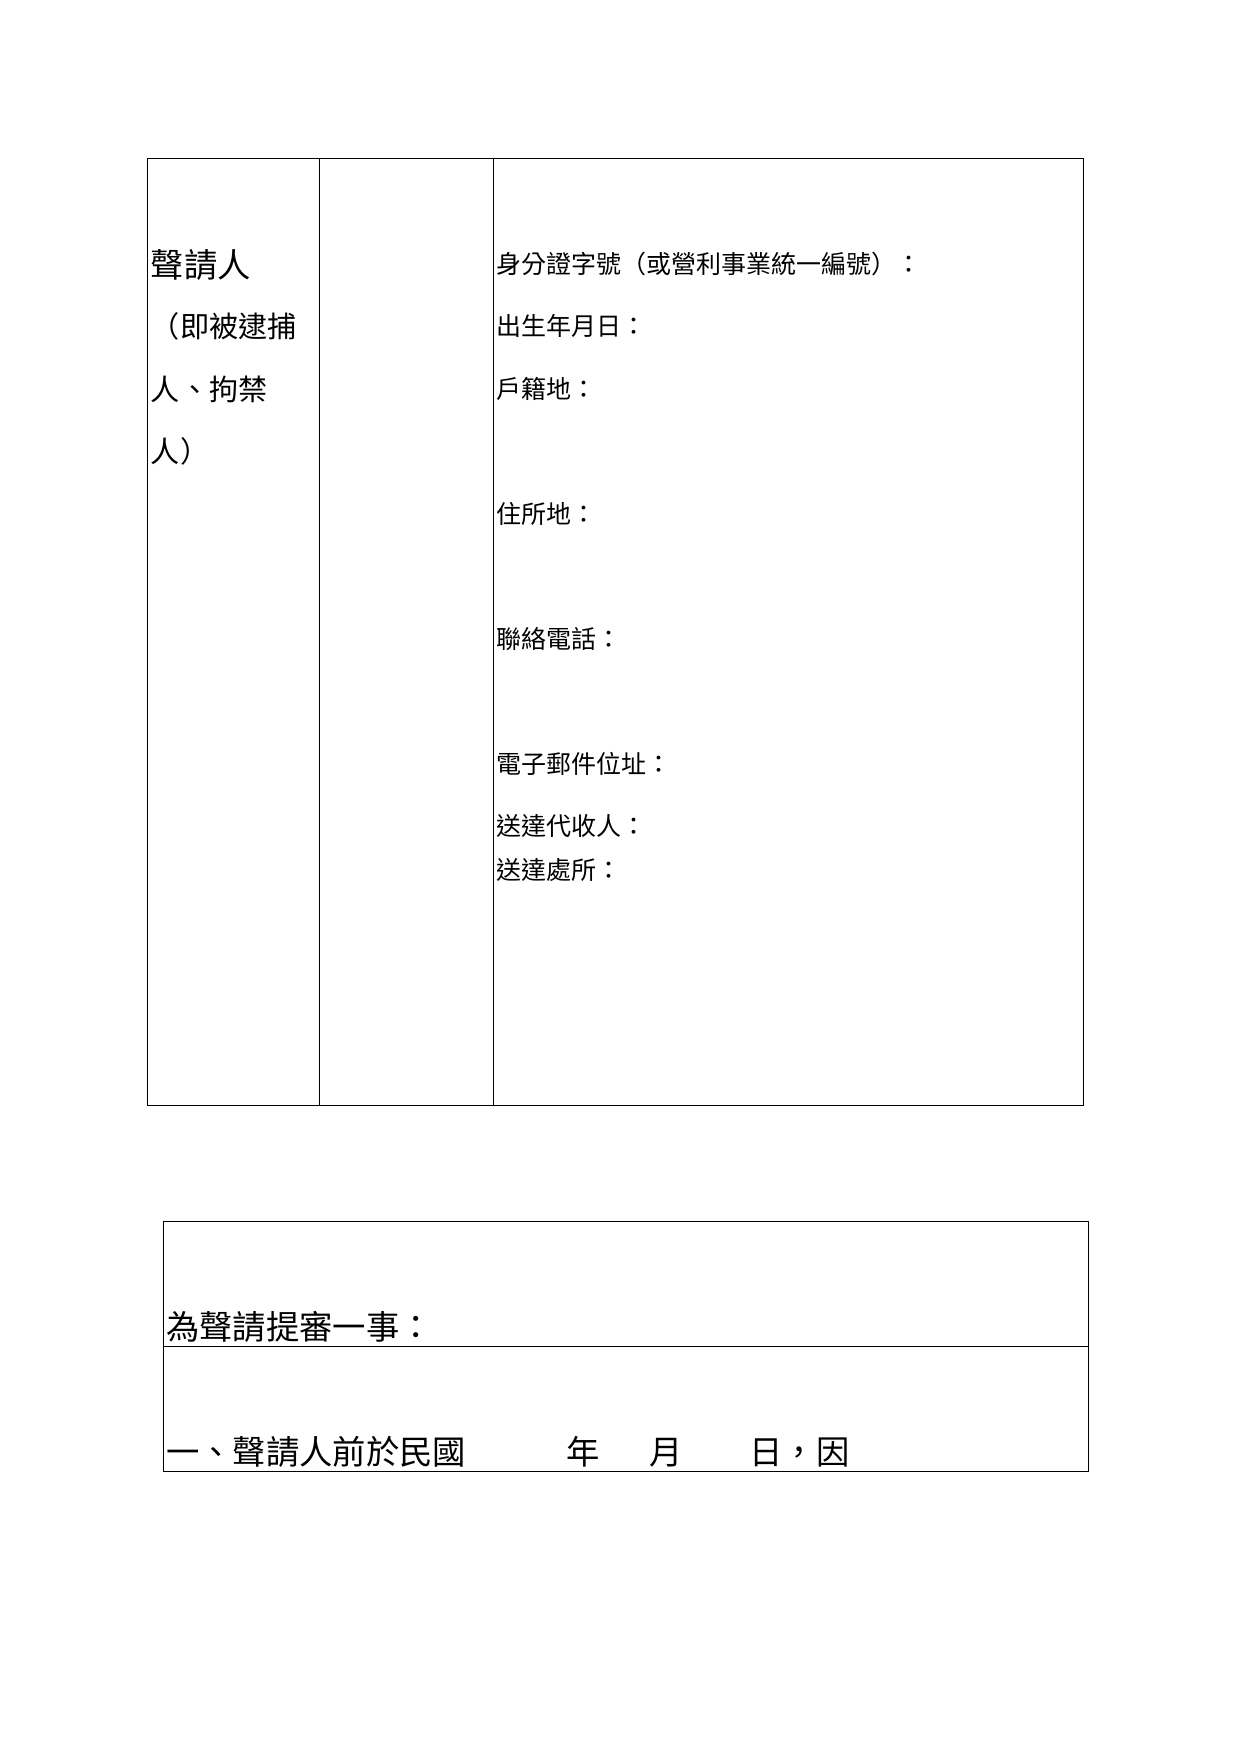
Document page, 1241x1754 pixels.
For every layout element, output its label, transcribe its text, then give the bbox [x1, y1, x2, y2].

table_cell 身分證字號（或營利事業統一編號）： 出生年月日： 戶籍地： 住所地： 聯絡電話： 電子郵件位址： 送達代收人： 送達處所： [494, 159, 1083, 1105]
table_header 為聲請提審一事： [164, 1222, 1088, 1346]
table_cell [320, 159, 493, 1105]
table_cell 聲請人 （即被逮捕人、拘禁人） [148, 159, 319, 1105]
table_cell 一、聲請人前於民國 年 月 日，因 [164, 1347, 1088, 1471]
